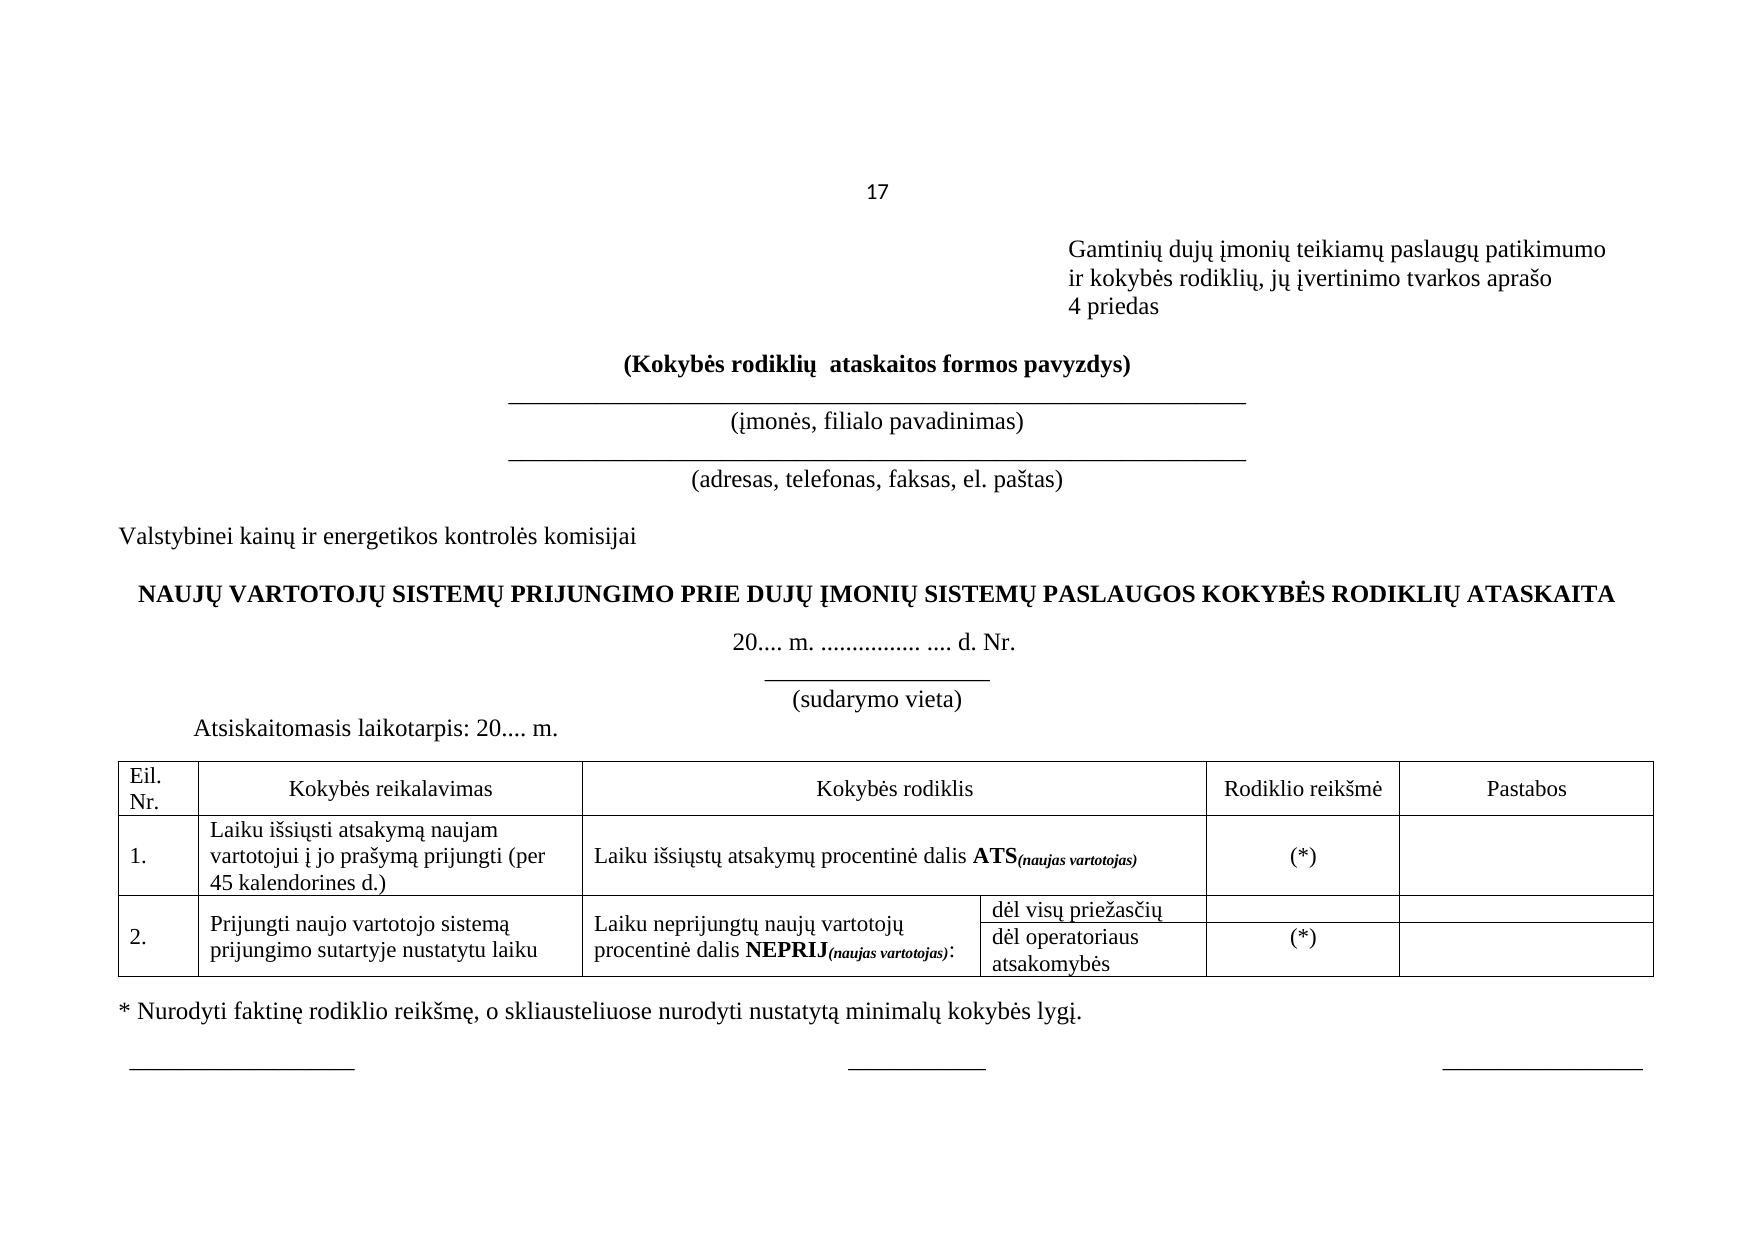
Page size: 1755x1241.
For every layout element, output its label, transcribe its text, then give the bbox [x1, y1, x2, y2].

text ___________________________________________________________ [118, 435, 1636, 464]
text Valstybinei kainų ir energetikos kontrolės komisijai [118, 521, 1636, 550]
text (sudarymo vieta) [118, 684, 1636, 713]
text (Kokybės rodiklių ataskaitos formos pavyzdys) [118, 349, 1636, 378]
table_cell (*) [1207, 816, 1399, 895]
table_cell Laiku išsiųstų atsakymų procentinė dalis ATS(naujas vartotojas) [583, 816, 1206, 895]
table_header ________________ [1054, 1044, 1654, 1073]
text __________________ [118, 656, 1636, 684]
text 20.... m. ................ .... d. Nr. [118, 627, 1636, 656]
table_cell 1. [119, 816, 198, 895]
table_header Eil. Nr. [119, 762, 198, 815]
table_cell [1400, 816, 1653, 895]
table_header Rodiklio reikšmė [1207, 762, 1399, 815]
text Atsiskaitomasis laikotarpis: 20.... m. [118, 713, 1636, 742]
table_cell [1207, 896, 1399, 922]
text ___________________________________________________________ [118, 378, 1636, 406]
table_cell Prijungti naujo vartotojo sistemą prijungimo sutartyje nustatytu laiku [199, 896, 582, 976]
text ir kokybės rodiklių, jų įvertinimo tvarkos aprašo [1068, 263, 1636, 291]
text (įmonės, filialo pavadinimas) [118, 406, 1636, 435]
table_cell (*) [1207, 923, 1399, 976]
table_cell 2. [119, 896, 198, 976]
table_cell [1400, 896, 1653, 922]
text NAUJŲ VARTOTOJŲ SISTEMŲ PRIJUNGIMO PRIE DUJŲ ĮMONIŲ SISTEMŲ PASLAUGOS KOKYBĖS RODIKLIŲ ATASKAITA [118, 579, 1636, 608]
table_header Kokybės reikalavimas [199, 762, 582, 815]
table_cell Laiku išsiųsti atsakymą naujam vartotojui į jo prašymą prijungti (per 45 kalendorines d.) [199, 816, 582, 895]
text * Nurodyti faktinę rodiklio reikšmę, o skliausteliuose nurodyti nustatytą minimalų kokybės lygį. [118, 996, 1636, 1025]
text Gamtinių dujų įmonių teikiamų paslaugų patikimumo [1068, 234, 1636, 263]
text (adresas, telefonas, faksas, el. paštas) [118, 464, 1636, 493]
table_cell [1400, 923, 1653, 976]
table_header ___________ [779, 1044, 1054, 1073]
table_header Kokybės rodiklis [583, 762, 1206, 815]
table_cell dėl operatoriaus atsakomybės [981, 923, 1206, 976]
text 4 priedas [1068, 291, 1636, 320]
table_header __________________ [118, 1044, 779, 1073]
table_cell Laiku neprijungtų naujų vartotojų procentinė dalis NEPRIJ(naujas vartotojas): [583, 896, 980, 976]
table_cell dėl visų priežasčių [981, 896, 1206, 922]
table_header Pastabos [1400, 762, 1653, 815]
